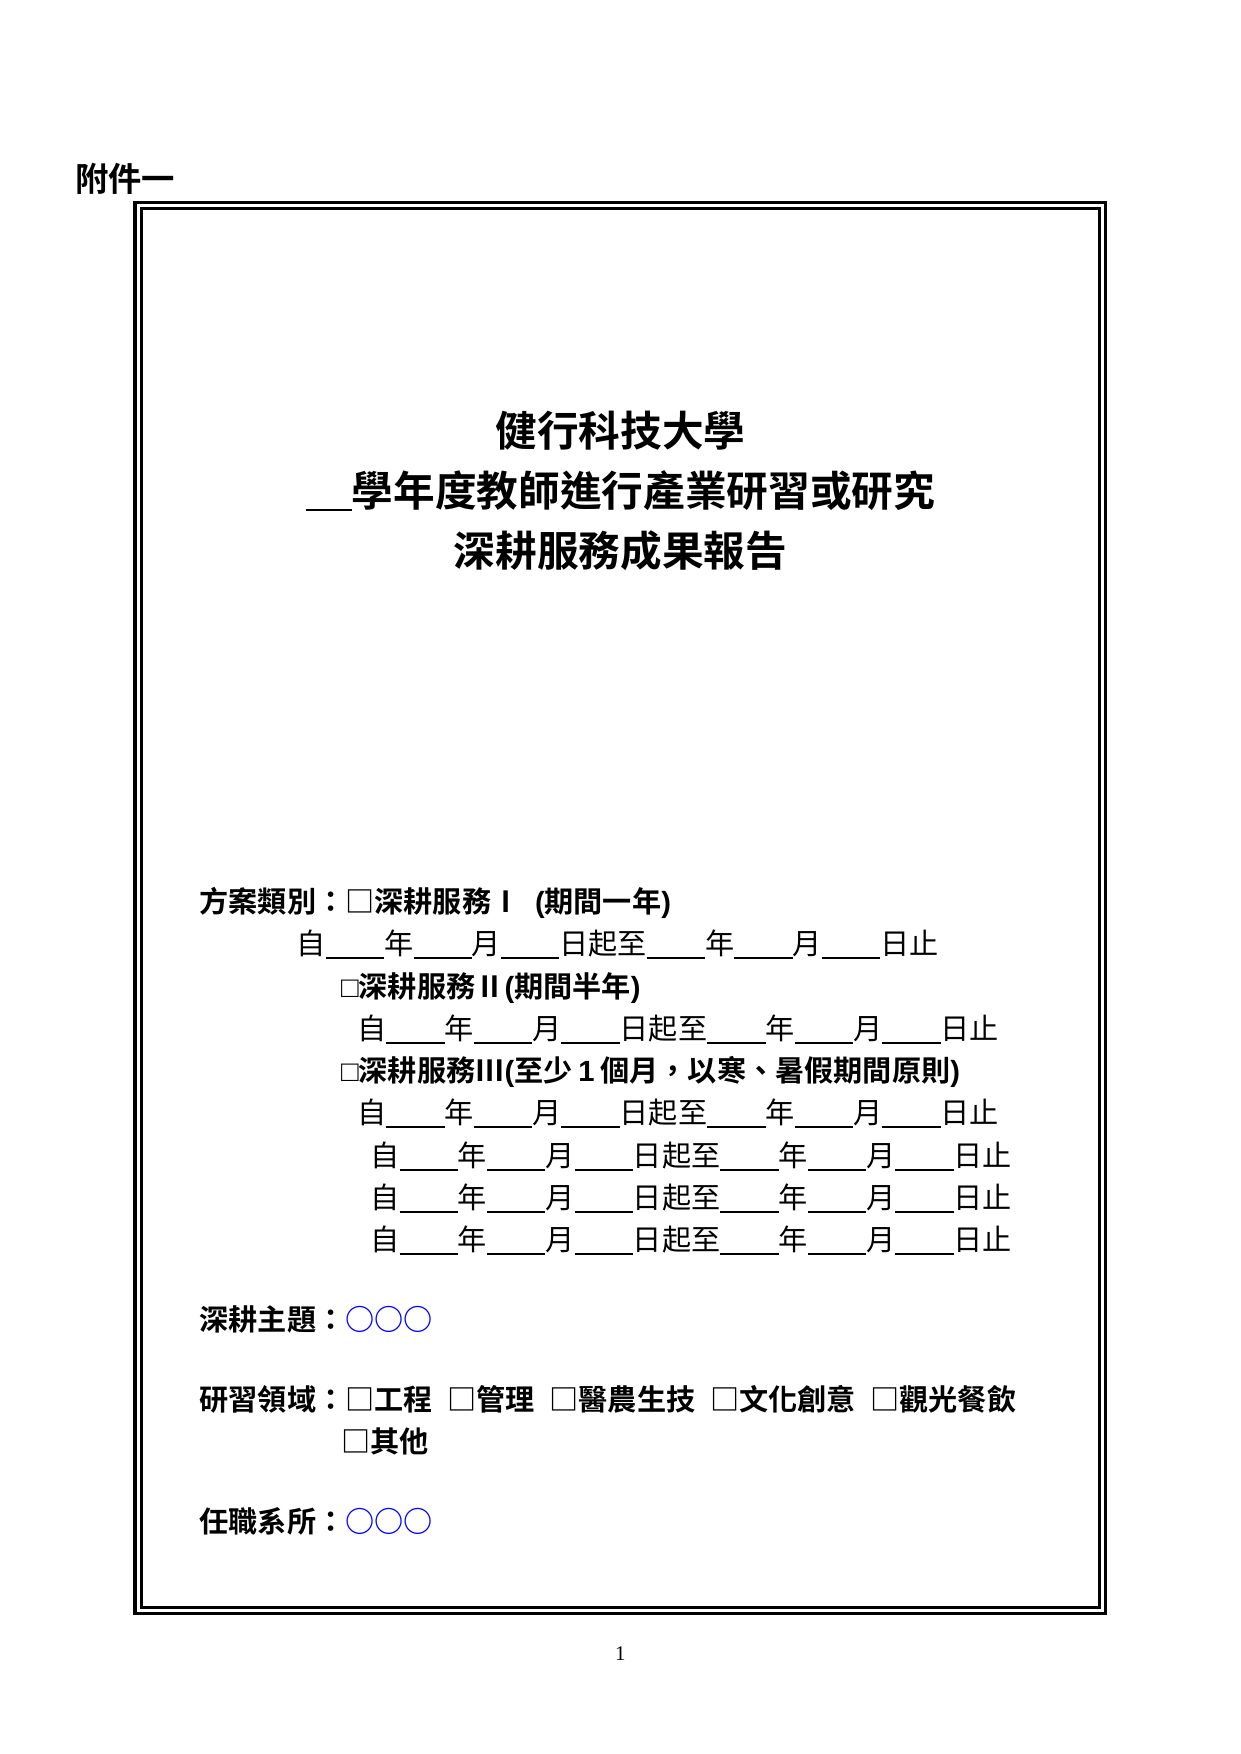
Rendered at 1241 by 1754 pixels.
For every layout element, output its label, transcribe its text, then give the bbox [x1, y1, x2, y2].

table_header 健行科技大學 學年度教師進行產業研習或研究 深耕服務成果報告 方案類別：□深耕服務Ⅰ (期間一年) 自 年 月 日起至 年 月 日止 □深耕服務Ⅱ(期間半年) 自 年 月 日起至 年 月 日止 □深耕服務Ⅲ(至少1個月，以寒、暑假期間原則) 自 年 月 日起至 年 月 日止 自 年 月 日起至 年 月 日止 自 年 月 日起至 年 月 日止 自 年 月 日起至 年 月 日止 深耕主題：○○○ 研習領域：□工程 □管理 □醫農生技 □文化創意 □觀光餐飲 □其他 任職系所：○○○ [138, 204, 1102, 1606]
text 附件一 [75, 152, 1165, 201]
